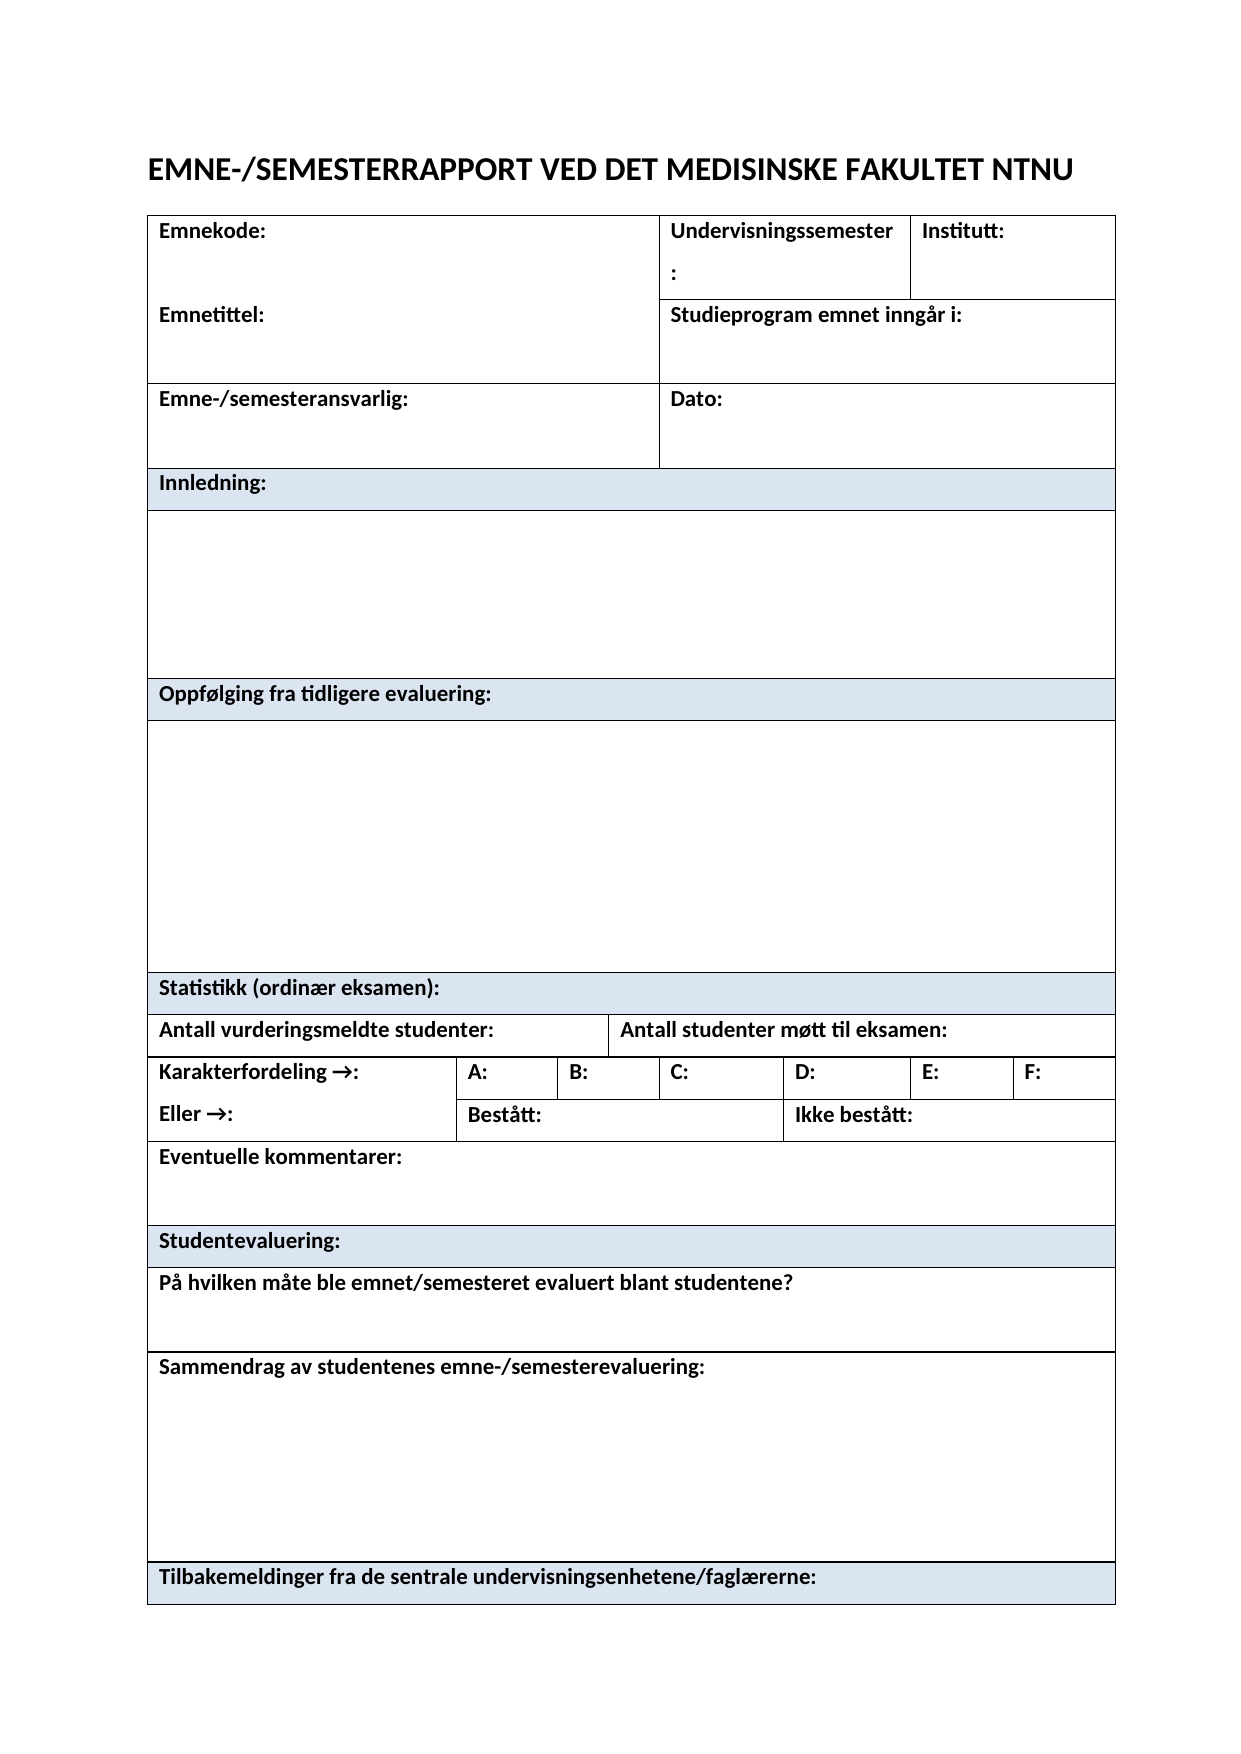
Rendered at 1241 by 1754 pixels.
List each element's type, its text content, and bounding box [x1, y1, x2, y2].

table_cell [148, 511, 1115, 678]
table_cell Eventuelle kommentarer: [148, 1142, 1115, 1225]
table_cell Studentevaluering: [148, 1226, 1115, 1267]
table_cell Oppfølging fra tidligere evaluering: [148, 679, 1115, 720]
table_cell Studieprogram emnet inngår i: [660, 300, 1115, 383]
table_header Institutt: [911, 216, 1115, 299]
table_cell Innledning: [148, 469, 1115, 510]
table_cell Emne-/semesteransvarlig: [148, 384, 659, 467]
text EMNE-/SEMESTERRAPPORT VED DET MEDISINSKE FAKULTET NTNU [148, 148, 1093, 188]
table_cell Karakterfordeling →: Eller →: [148, 1058, 456, 1141]
table_cell Tilbakemeldinger fra de sentrale undervisningsenhetene/faglærerne: [148, 1563, 1115, 1604]
table_cell F: [1014, 1058, 1115, 1099]
table_cell A: [457, 1058, 557, 1099]
table_cell B: [558, 1058, 659, 1099]
table_cell Sammendrag av studentenes emne-/semesterevaluering: [148, 1353, 1115, 1561]
table_cell Statistikk (ordinær eksamen): [148, 973, 1115, 1014]
table_header Emnekode: Emnetittel: [148, 216, 659, 383]
table_cell Bestått: [457, 1100, 783, 1141]
table_cell C: [660, 1058, 783, 1099]
table_header Undervisningssemester: [660, 216, 910, 299]
table_cell Dato: [660, 384, 1115, 467]
table_cell Antall vurderingsmeldte studenter: [148, 1015, 608, 1056]
table_cell E: [911, 1058, 1013, 1099]
table_cell [148, 721, 1115, 972]
table_cell D: [784, 1058, 910, 1099]
table_cell Ikke bestått: [784, 1100, 1115, 1141]
table_cell Antall studenter møtt til eksamen: [609, 1015, 1115, 1056]
table_cell På hvilken måte ble emnet/semesteret evaluert blant studentene? [148, 1268, 1115, 1351]
